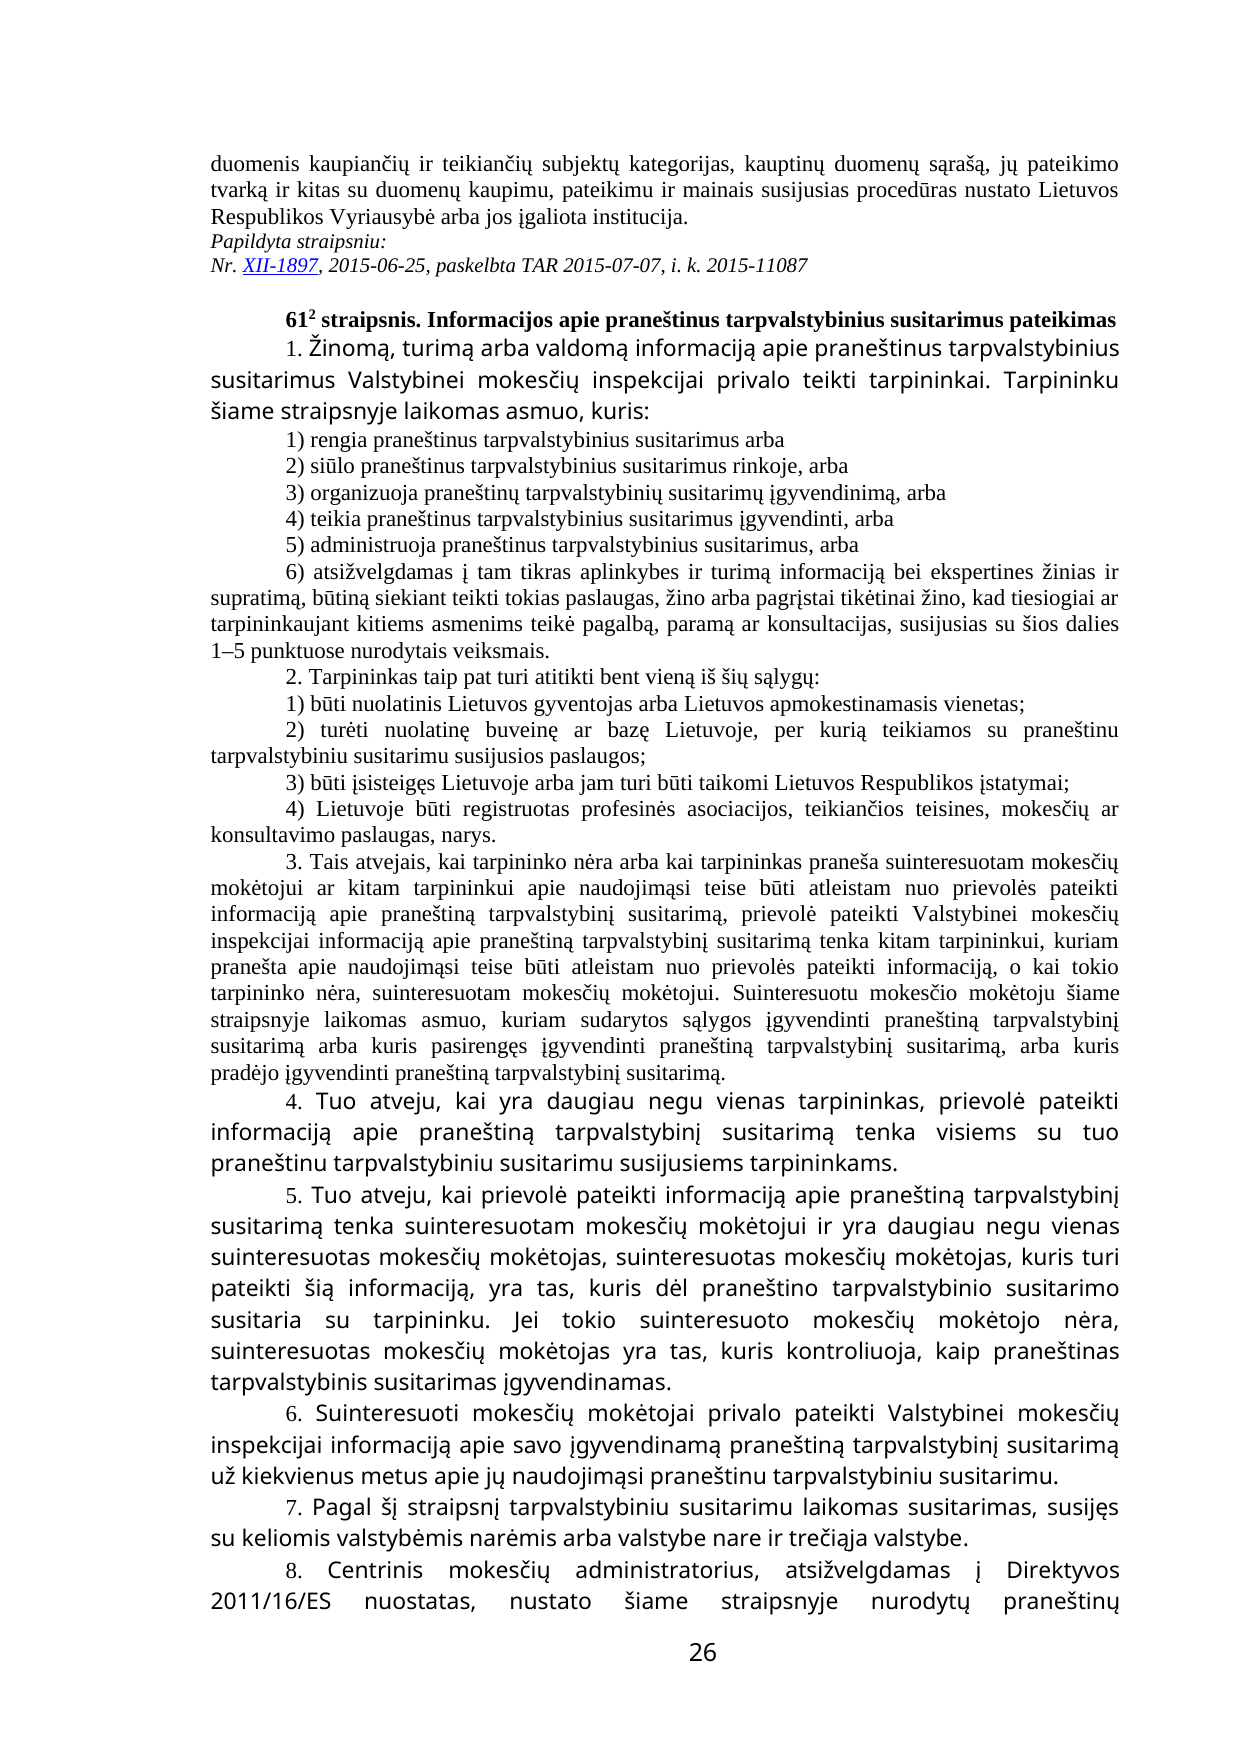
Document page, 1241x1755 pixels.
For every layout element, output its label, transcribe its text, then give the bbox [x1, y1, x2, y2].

text 5) administruoja praneštinus tarpvalstybinius susitarimus, arba [210, 531, 1120, 558]
text 2) turėti nuolatinę buveinę ar bazę Lietuvoje, per kurią teikiamos su praneštinu tarpvalstybiniu susitarimu susijusios paslaugos; [210, 716, 1120, 769]
text 1) būti nuolatinis Lietuvos gyventojas arba Lietuvos apmokestinamasis vienetas; [210, 689, 1120, 716]
text 8. Centrinis mokesčių administratorius, atsižvelgdamas į Direktyvos 2011/16/ES nuostatas, nustato šiame straipsnyje nurodytų praneštinų [210, 1554, 1120, 1616]
text 6. Suinteresuoti mokesčių mokėtojai privalo pateikti Valstybinei mokesčių inspekcijai informaciją apie savo įgyvendinamą praneštiną tarpvalstybinį susitarimą už kiekvienus metus apie jų naudojimąsi praneštinu tarpvalstybiniu susitarimu. [210, 1397, 1120, 1491]
text 4) teikia praneštinus tarpvalstybinius susitarimus įgyvendinti, arba [210, 505, 1120, 531]
text 1. Žinomą, turimą arba valdomą informaciją apie praneštinus tarpvalstybinius susitarimus Valstybinei mokesčių inspekcijai privalo teikti tarpininkai. Tarpininku šiame straipsnyje laikomas asmuo, kuris: [210, 332, 1120, 426]
text 4. Tuo atveju, kai yra daugiau negu vienas tarpininkas, prievolė pateikti informaciją apie praneštiną tarpvalstybinį susitarimą tenka visiems su tuo praneštinu tarpvalstybiniu susitarimu susijusiems tarpininkams. [210, 1085, 1120, 1179]
text 4) Lietuvoje būti registruotas profesinės asociacijos, teikiančios teisines, mokesčių ar konsultavimo paslaugas, narys. [210, 795, 1120, 848]
text duomenis kaupiančių ir teikiančių subjektų kategorijas, kauptinų duomenų sąrašą, jų pateikimo tvarką ir kitas su duomenų kaupimu, pateikimu ir mainais susijusias procedūras nustato Lietuvos Respublikos Vyriausybė arba jos įgaliota institucija. [210, 150, 1120, 229]
text 5. Tuo atveju, kai prievolė pateikti informaciją apie praneštiną tarpvalstybinį susitarimą tenka suinteresuotam mokesčių mokėtojui ir yra daugiau negu vienas suinteresuotas mokesčių mokėtojas, suinteresuotas mokesčių mokėtojas, kuris turi pateikti šią informaciją, yra tas, kuris dėl praneštino tarpvalstybinio susitarimo susitaria su tarpininku. Jei tokio suinteresuoto mokesčių mokėtojo nėra, suinteresuotas mokesčių mokėtojas yra tas, kuris kontroliuoja, kaip praneštinas tarpvalstybinis susitarimas įgyvendinamas. [210, 1179, 1120, 1397]
text 7. Pagal šį straipsnį tarpvalstybiniu susitarimu laikomas susitarimas, susijęs su keliomis valstybėmis narėmis arba valstybe nare ir trečiąja valstybe. [210, 1491, 1120, 1554]
text 6) atsižvelgdamas į tam tikras aplinkybes ir turimą informaciją bei ekspertines žinias ir supratimą, būtiną siekiant teikti tokias paslaugas, žino arba pagrįstai tikėtinai žino, kad tiesiogiai ar tarpininkaujant kitiems asmenims teikė pagalbą, paramą ar konsultacijas, susijusias su šios dalies 1–5 punktuose nurodytais veiksmais. [210, 558, 1120, 663]
text 3) būti įsisteigęs Lietuvoje arba jam turi būti taikomi Lietuvos Respublikos įstatymai; [210, 769, 1120, 795]
text 612 straipsnis. Informacijos apie praneštinus tarpvalstybinius susitarimus pateikimas [285, 306, 1120, 332]
text 2. Tarpininkas taip pat turi atitikti bent vieną iš šių sąlygų: [210, 663, 1120, 689]
text 3. Tais atvejais, kai tarpininko nėra arba kai tarpininkas praneša suinteresuotam mokesčių mokėtojui ar kitam tarpininkui apie naudojimąsi teise būti atleistam nuo prievolės pateikti informaciją apie praneštiną tarpvalstybinį susitarimą, prievolė pateikti Valstybinei mokesčių inspekcijai informaciją apie praneštiną tarpvalstybinį susitarimą tenka kitam tarpininkui, kuriam pranešta apie naudojimąsi teise būti atleistam nuo prievolės pateikti informaciją, o kai tokio tarpininko nėra, suinteresuotam mokesčių mokėtojui. Suinteresuotu mokesčio mokėtoju šiame straipsnyje laikomas asmuo, kuriam sudarytos sąlygos įgyvendinti praneštiną tarpvalstybinį susitarimą arba kuris pasirengęs įgyvendinti praneštiną tarpvalstybinį susitarimą, arba kuris pradėjo įgyvendinti praneštiną tarpvalstybinį susitarimą. [210, 848, 1120, 1085]
text 3) organizuoja praneštinų tarpvalstybinių susitarimų įgyvendinimą, arba [210, 479, 1120, 505]
text 2) siūlo praneštinus tarpvalstybinius susitarimus rinkoje, arba [210, 452, 1120, 479]
text 1) rengia praneštinus tarpvalstybinius susitarimus arba [210, 426, 1120, 452]
text Papildyta straipsniu: [210, 229, 1120, 253]
text Nr. XII-1897, 2015-06-25, paskelbta TAR 2015-07-07, i. k. 2015-11087 [210, 253, 1120, 277]
